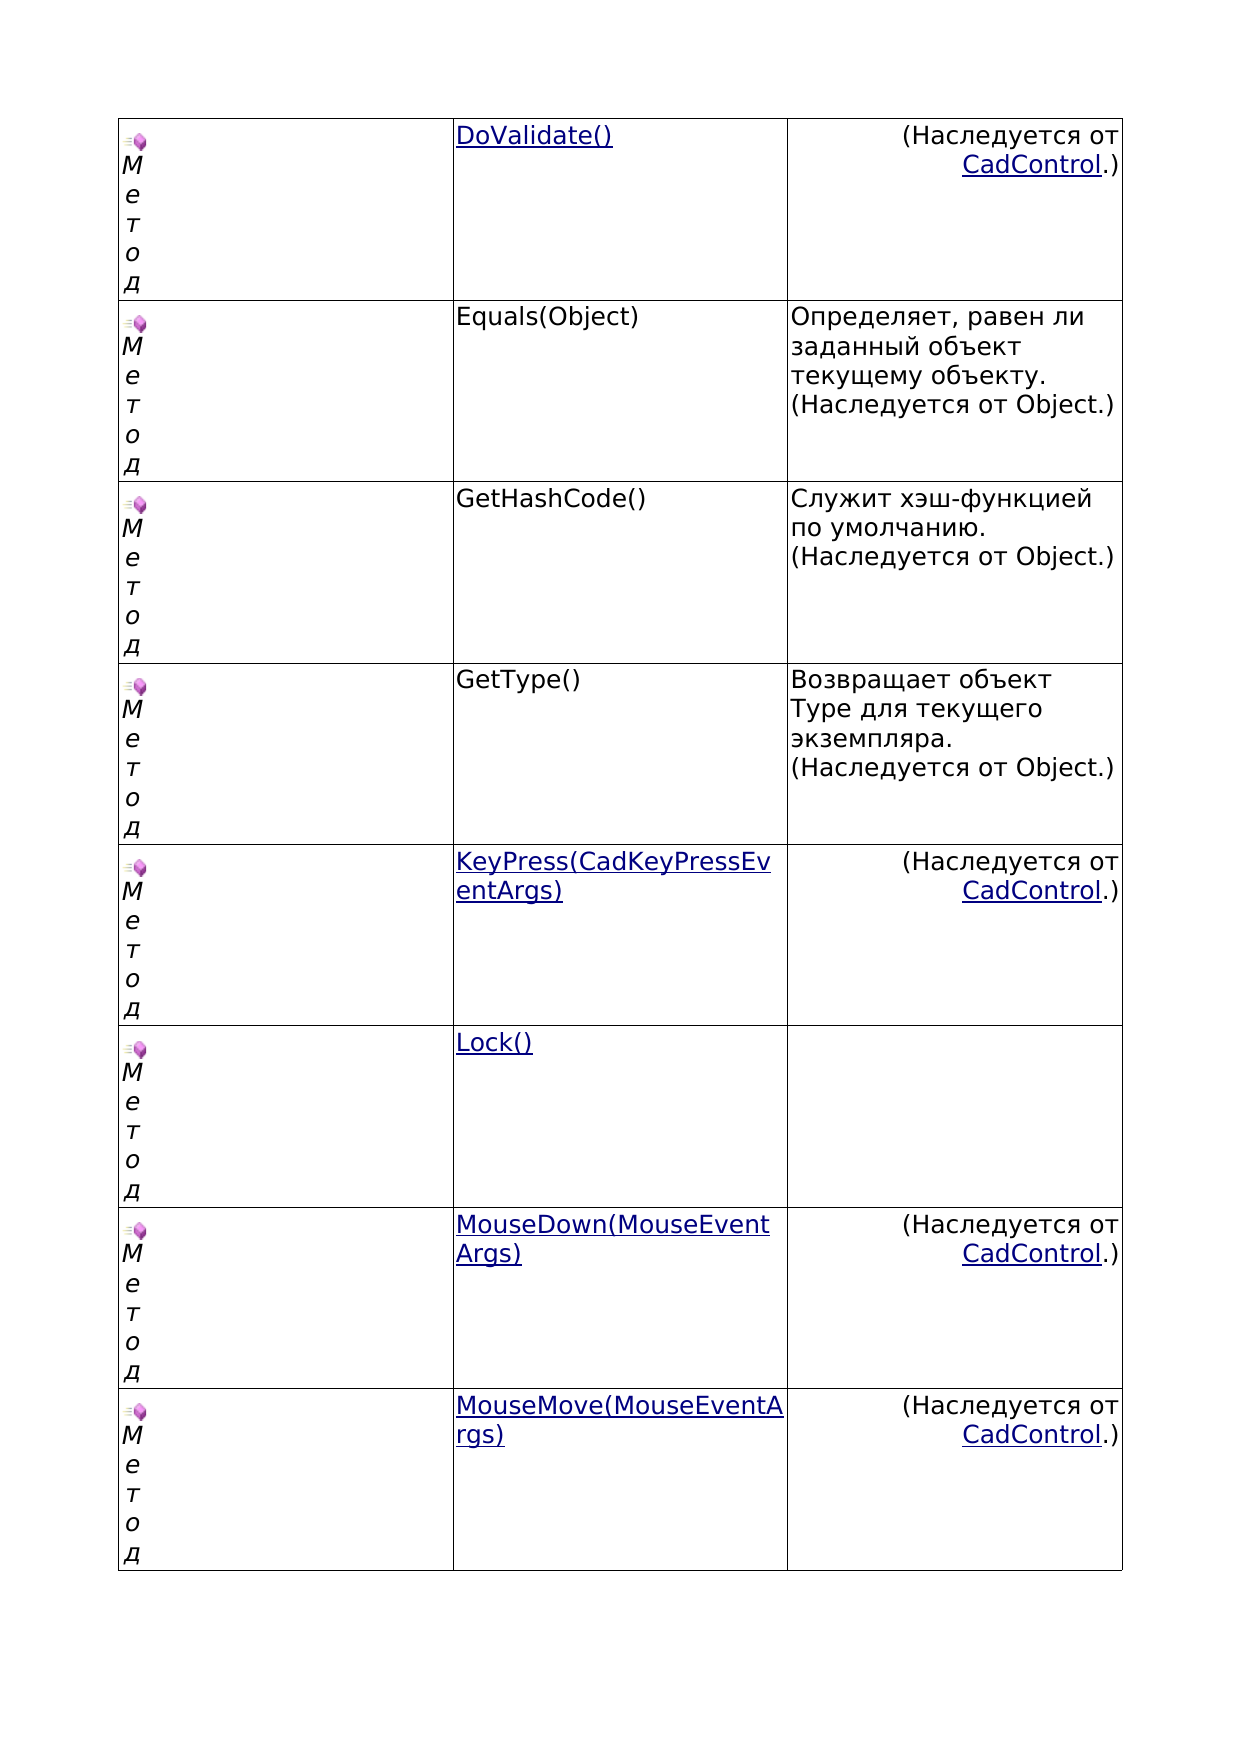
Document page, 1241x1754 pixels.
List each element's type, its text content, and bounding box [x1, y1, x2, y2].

table_cell DoValidate() [454, 119, 787, 299]
picture [121, 1041, 147, 1059]
picture [121, 1222, 147, 1240]
table_cell (Наследуется от CadControl.) [788, 119, 1122, 299]
picture [121, 678, 147, 696]
table_cell [119, 482, 453, 662]
table_cell [788, 1026, 1122, 1207]
table_cell [119, 1026, 453, 1207]
table_cell [119, 119, 453, 299]
table_cell [119, 1389, 453, 1570]
picture [121, 496, 147, 514]
table_cell GetType() [454, 664, 787, 844]
table_cell Служит хэш-функцией по умолчанию. (Наследуется от Object.) [788, 482, 1122, 662]
table_cell MouseMove(MouseEventArgs) [454, 1389, 787, 1570]
table_cell [119, 1208, 453, 1388]
table_cell [119, 301, 453, 481]
table_cell (Наследуется от CadControl.) [788, 1208, 1122, 1388]
table_cell MouseDown(MouseEventArgs) [454, 1208, 787, 1388]
picture [121, 133, 147, 151]
table_cell GetHashCode() [454, 482, 787, 662]
table_cell (Наследуется от CadControl.) [788, 1389, 1122, 1570]
picture [121, 859, 147, 877]
table_cell (Наследуется от CadControl.) [788, 845, 1122, 1025]
table_cell KeyPress(CadKeyPressEventArgs) [454, 845, 787, 1025]
picture [121, 315, 147, 333]
picture [121, 1403, 147, 1421]
table_cell Equals(Object) [454, 301, 787, 481]
table_cell Возвращает объект Type для текущего экземпляра. (Наследуется от Object.) [788, 664, 1122, 844]
table_cell [119, 845, 453, 1025]
table_cell Lock() [454, 1026, 787, 1207]
table_cell [119, 664, 453, 844]
table_cell Определяет, равен ли заданный объект текущему объекту. (Наследуется от Object.) [788, 301, 1122, 481]
